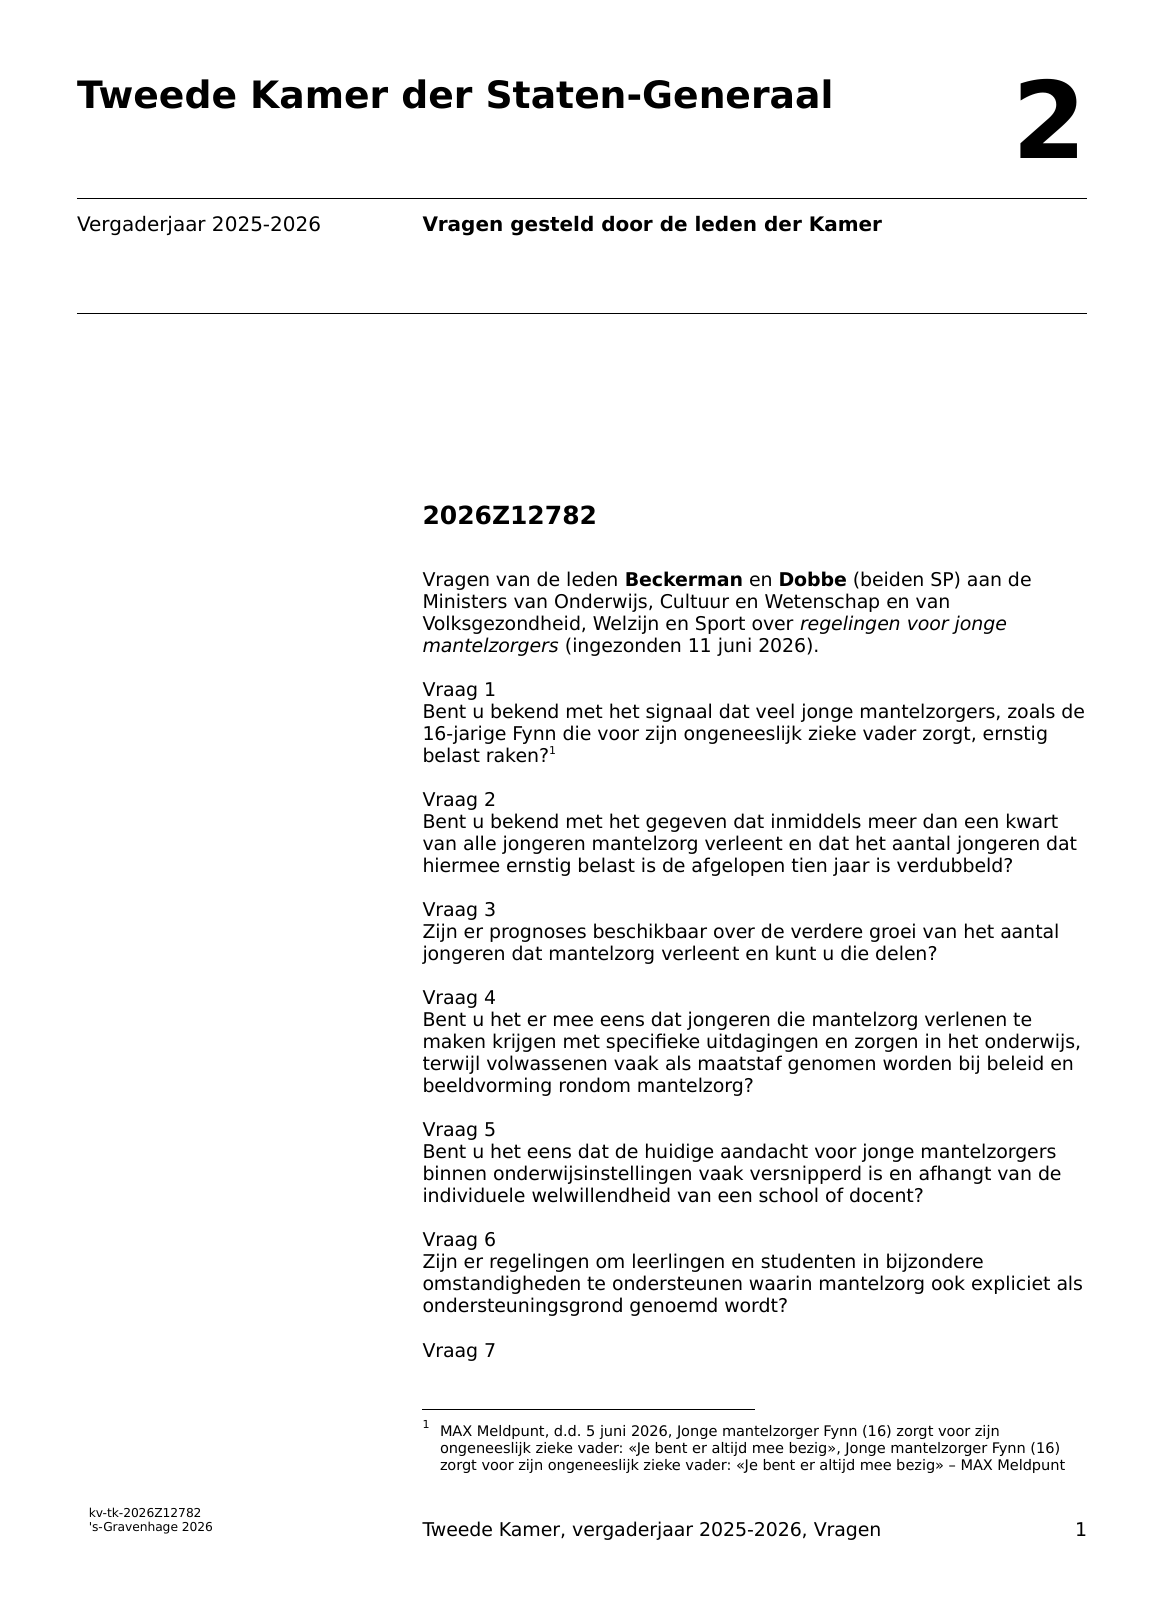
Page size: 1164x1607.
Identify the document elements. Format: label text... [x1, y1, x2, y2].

text Zijn er regelingen om leerlingen en studenten in bijzondere omstandigheden te ondersteunen waarin mantelzorg ook expliciet als ondersteuningsgrond genoemd wordt? [422, 1251, 1087, 1317]
text Vraag 6 [422, 1229, 1087, 1251]
text Vraag 1 [422, 679, 1087, 701]
text Bent u het eens dat de huidige aandacht voor jonge mantelzorgers binnen onderwijsinstellingen vaak versnipperd is en afhangt van de individuele welwillendheid van een school of docent? [422, 1141, 1087, 1207]
table_cell Vergaderjaar 2025-2026 [77, 199, 422, 313]
text Vraag 2 [422, 789, 1087, 811]
text Zijn er prognoses beschikbaar over de verdere groei van het aantal jongeren dat mantelzorg verleent en kunt u die delen? [422, 921, 1087, 965]
text 's-Gravenhage 2026 [88, 1520, 323, 1534]
text Vraag 7 [422, 1339, 1087, 1361]
text Bent u bekend met het signaal dat veel jonge mantelzorgers, zoals de 16-jarige Fynn die voor zijn ongeneeslijk zieke vader zorgt, ernstig belast raken? [422, 701, 1087, 767]
text Bent u bekend met het gegeven dat inmiddels meer dan een kwart van alle jongeren mantelzorg verleent en dat het aantal jongeren dat hiermee ernstig belast is de afgelopen tien jaar is verdubbeld? [422, 811, 1087, 877]
text Bent u het er mee eens dat jongeren die mantelzorg verlenen te maken krijgen met specifieke uitdagingen en zorgen in het onderwijs, terwijl volwassenen vaak als maatstaf genomen worden bij beleid en beeldvorming rondom mantelzorg? [422, 1009, 1087, 1097]
table_header 2 [886, 59, 1087, 198]
table_cell Vragen gesteld door de leden der Kamer [422, 199, 1087, 313]
text Vragen van de leden Beckerman en Dobbe (beiden SP) aan de Ministers van Onderwijs, Cultuur en Wetenschap en van Volksgezondheid, Welzijn en Sport over regelingen voor jonge mantelzorgers (ingezonden 11 juni 2026). [422, 569, 1087, 657]
text Vraag 3 [422, 899, 1087, 921]
text 2026Z12782 [422, 501, 1087, 531]
text Vraag 4 [422, 987, 1087, 1009]
table_header Tweede Kamer der Staten-Generaal [77, 59, 886, 198]
text kv-tk-2026Z12782 [88, 1506, 323, 1520]
text Vraag 5 [422, 1119, 1087, 1141]
text MAX Meldpunt, d.d. 5 juni 2026, Jonge mantelzorger Fynn (16) zorgt voor zijn ongeneeslijk zieke vader: «Je bent er altijd mee bezig», Jonge mantelzorger Fynn (16) zorgt voor zijn ongeneeslijk zieke vader: «Je bent er altijd mee bezig» – MAX Meldpunt [422, 1418, 1087, 1474]
